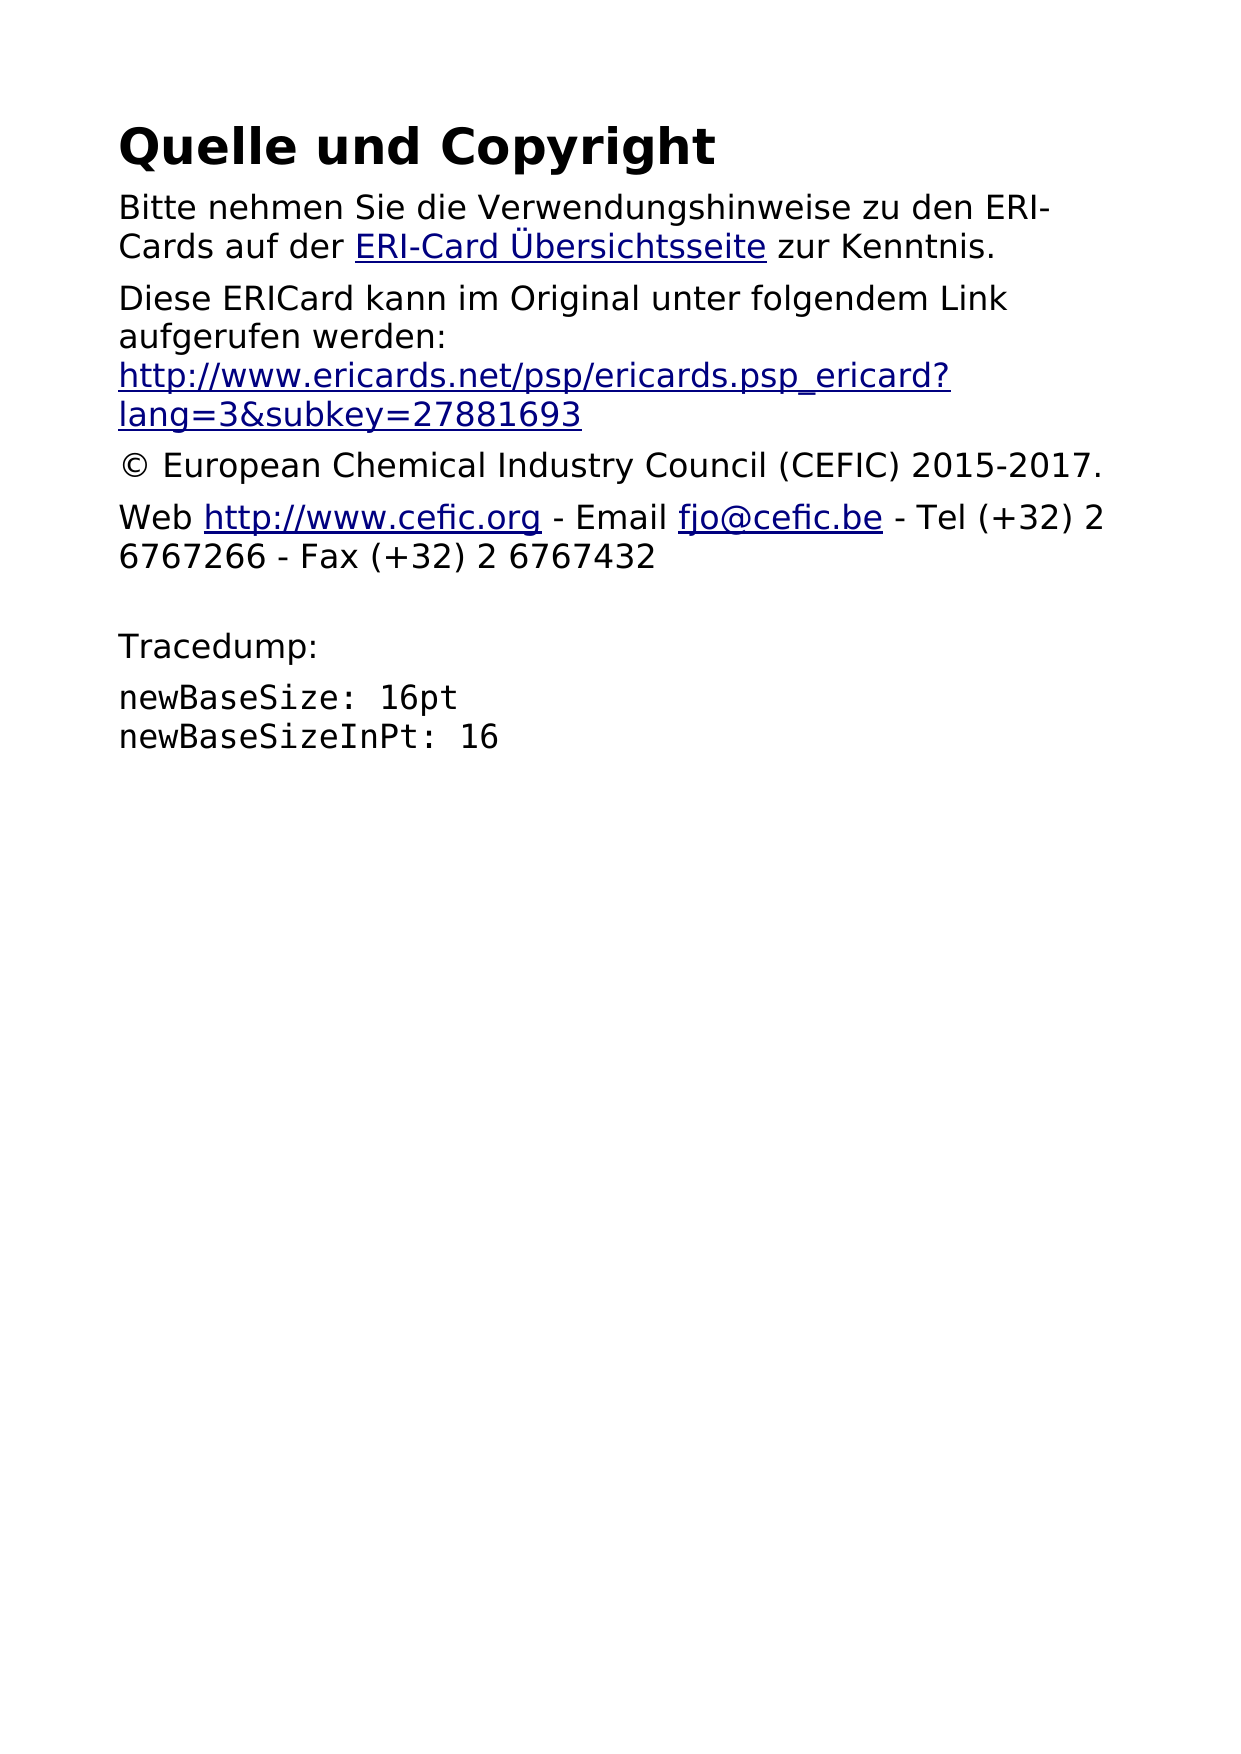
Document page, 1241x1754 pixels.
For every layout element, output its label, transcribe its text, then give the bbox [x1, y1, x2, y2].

text Web http://www.cefic.org - Email fjo@cefic.be - Tel (+32) 2 6767266 - Fax (+32) 2 6767432 [118, 498, 1122, 576]
text Tracedump: [118, 588, 1122, 666]
text Diese ERICard kann im Original unter folgendem Link aufgerufen werden: http://www.ericards.net/psp/ericards.psp_ericard?lang=3&subkey=27881693 [118, 279, 1122, 434]
text © European Chemical Industry Council (CEFIC) 2015-2017. [118, 447, 1122, 486]
subtitle Quelle und Copyright [118, 118, 1122, 176]
text newBaseSize: 16pt newBaseSizeInPt: 16 [118, 679, 1122, 756]
text Bitte nehmen Sie die Verwendungshinweise zu den ERI-Cards auf der ERI-Card Übersichtsseite zur Kenntnis. [118, 189, 1122, 267]
